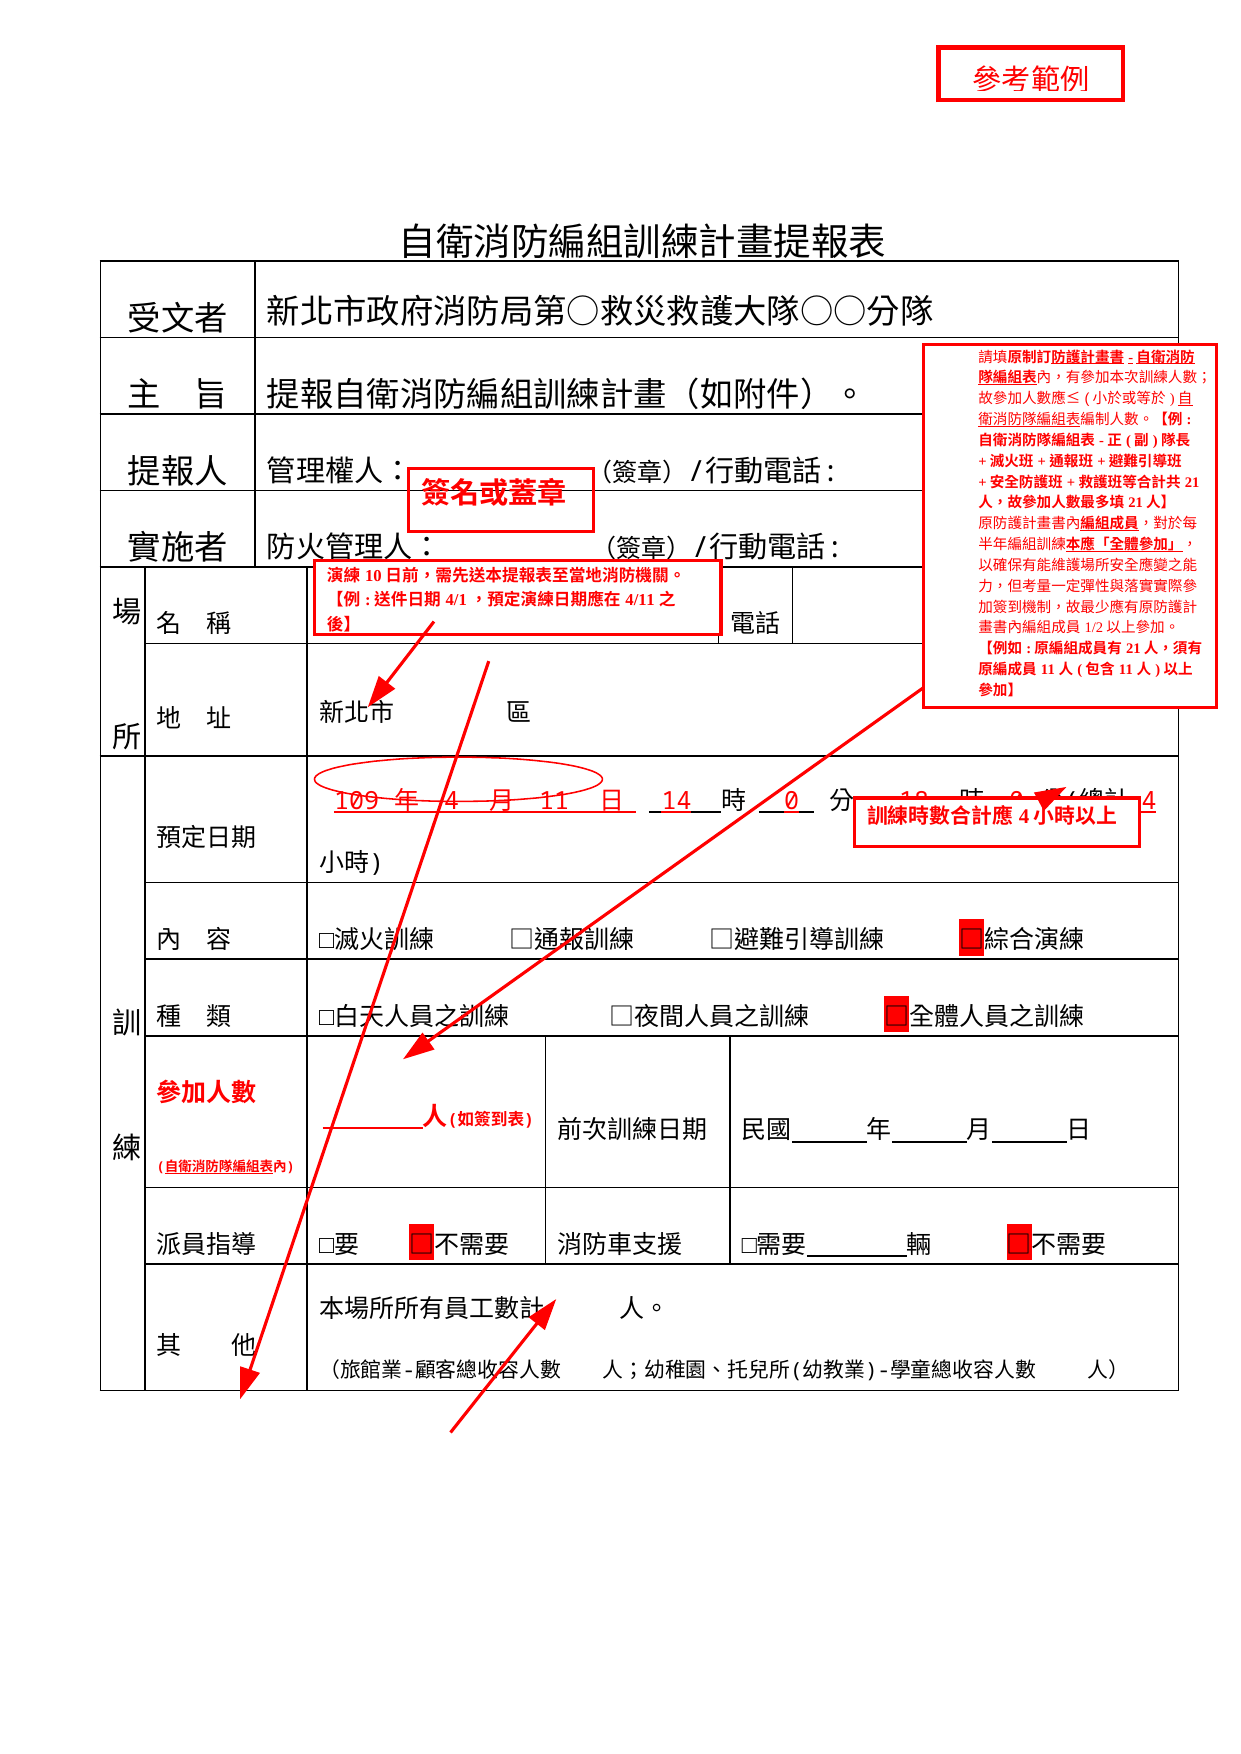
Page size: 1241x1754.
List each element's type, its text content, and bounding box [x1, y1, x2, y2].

table_cell □白天人員之訓練 □夜間人員之訓練 □全體人員之訓練 [308, 960, 386, 1035]
table_cell 109 年 4 月 11 日 14 時 0 分~ 18 時 0 分(總計 4 小時) [444, 758, 601, 800]
table_cell 主 旨 [101, 338, 254, 413]
table_cell 人(如簽到表) [314, 1037, 545, 1186]
table_cell 內 容 [146, 883, 306, 958]
table_cell 提報自衛消防編組訓練計畫（如附件）。 [256, 338, 1178, 413]
table_cell □白天人員之訓練 □夜間人員之訓練 □全體人員之訓練 [365, 960, 537, 1035]
table_cell 109 年 4 月 11 日 14 時 0 分~ 18 時 0 分(總計 4 小時) [417, 757, 822, 882]
table_cell 109 年 4 月 11 日 14 時 0 分~ 18 時 0 分(總計 4 小時) [308, 757, 435, 882]
table_cell [308, 1037, 360, 1186]
table_cell [421, 636, 718, 643]
table_cell □滅火訓練 □通報訓練 □避難引導訓練 □綜合演練 [549, 883, 1178, 958]
table_cell 本場所所有員工數計 人。 （旅館業-顧客總收容人數 人；幼稚園、托兒所(幼教業)-學童總收容人數 人） [308, 1265, 1178, 1389]
table_cell 民國 年 月 日 [731, 1037, 1178, 1186]
table_cell 109 年 4 月 11 日 14 時 0 分~ 18 時 0 分(總計 4 小時) [656, 757, 1178, 882]
table_cell 管理權人： （簽章）/行動電話: [256, 415, 922, 489]
table_cell 名 稱 [146, 568, 306, 643]
table_cell [834, 692, 1178, 755]
table_cell □要 □不需要 [308, 1188, 545, 1263]
table_cell 預定日期 [146, 757, 306, 882]
table_cell □滅火訓練 □通報訓練 □避難引導訓練 □綜合演練 [391, 883, 645, 958]
table_cell 種 類 [146, 960, 306, 1035]
table_cell 場 所 [101, 568, 144, 755]
table_cell [308, 568, 420, 643]
table_cell □滅火訓練 □通報訓練 □避難引導訓練 □綜合演練 [308, 883, 412, 958]
table_header 受文者 [101, 262, 254, 336]
table_cell 前次訓練日期 [546, 1037, 729, 1186]
table_header 新北市政府消防局第○救災救護大隊○○分隊 [256, 262, 1178, 336]
table_cell 防火管理人： （簽章）/行動電話: [256, 491, 922, 566]
table_cell 其 他 [249, 1265, 306, 1389]
table_cell 提報人 [101, 415, 254, 489]
table_cell □白天人員之訓練 □夜間人員之訓練 □全體人員之訓練 [441, 960, 1178, 1035]
table_cell 消防車支援 [546, 1188, 729, 1263]
table_cell □需要 輛 □不需要 [731, 1188, 1178, 1263]
table_cell 派員指導 [146, 1188, 306, 1263]
table_cell 地 址 [146, 644, 306, 755]
text 自衛消防編組訓練計畫提報表 [118, 197, 1167, 260]
table_cell 訓 練 [101, 757, 144, 1389]
table_cell 新北市 區 [308, 644, 922, 755]
table_cell [793, 568, 922, 643]
table_cell 109 年 4 月 11 日 14 時 0 分~ 18 時 0 分(總計 4 小時) [316, 758, 454, 800]
table_cell 其 他 [146, 1265, 283, 1389]
table_cell 參加人數 (自衛消防隊編組表內) [146, 1037, 306, 1186]
table_cell 實施者 [101, 491, 254, 566]
table_cell 電話 [719, 568, 792, 643]
